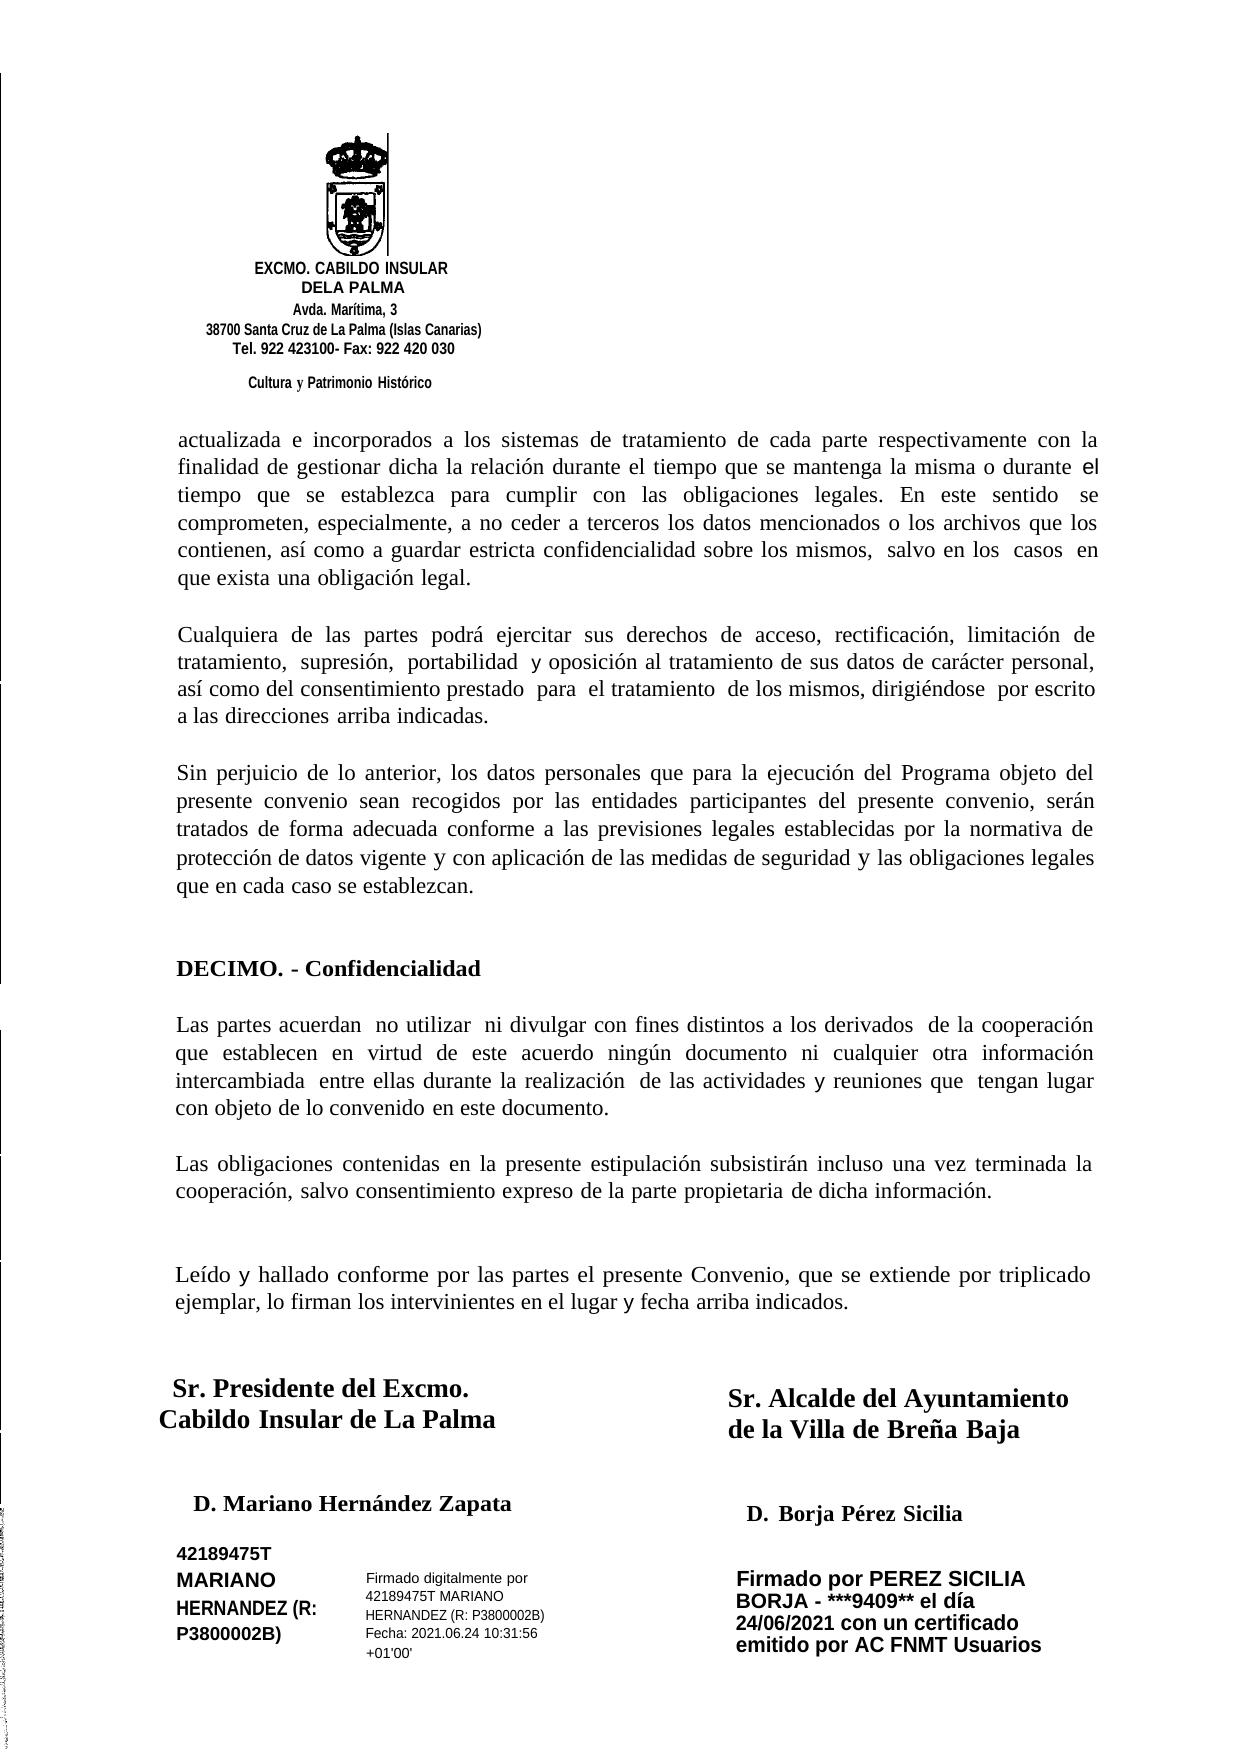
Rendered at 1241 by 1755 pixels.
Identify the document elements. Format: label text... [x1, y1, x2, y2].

text Firmado digitalmente por 42189475T MARIANO HERNANDEZ (R: P3800002B) Fecha: 2021.06.24 10:31:56 [365, 1569, 552, 1642]
text actualizada e incorporados a los sistemas de tratamiento de cada parte respectivamente con la finalidad de gestionar dicha la relación durante el tiempo que se mantenga la misma o durante el tiempo que se establezca para cumplir con las obligaciones legales. En este sentido se comprometen, especialmente, a no ceder a terceros los datos mencionados o los archivos que los contienen, así como a guardar estricta confidencialidad sobre los mismos, salvo en los casos en que exista una obligación legal. [177, 426, 1099, 590]
subtitle DECIMO. - Confidencialidad [176, 955, 1116, 981]
text Las partes acuerdan no utilizar ni divulgar con fines distintos a los derivados de la cooperación que establecen en virtud de este acuerdo ningún documento ni cualquier otra información intercambiada entre ellas durante la realización de las actividades y reuniones que tengan lugar con objeto de lo convenido en este documento. [175, 1011, 1094, 1121]
text D. Mariano Hernández Zapata [193, 1490, 518, 1516]
text DELA PALMA [193, 278, 512, 297]
subtitle D. Borja Pérez Sicilia [746, 1500, 1116, 1526]
text Leído y hallado conforme por las partes el presente Convenio, que se extiende por triplicado ejemplar, lo firman los intervinientes en el lugar y fecha arriba indicados. [175, 1261, 1092, 1315]
subtitle Sr. Presidente del Excmo. Cabildo Insular de La Palma [158, 1372, 518, 1434]
text 38700 Santa Cruz de La Palma (Islas Canarias) Tel. 922 423100- Fax: 922 420 030 [202, 319, 485, 358]
text Las obligaciones contenidas en la presente estipulación subsistirán incluso una vez terminada la cooperación, salvo consentimiento expreso de la parte propietaria de dicha información. [175, 1150, 1094, 1204]
text +01'00' [366, 1644, 552, 1661]
text Cultura y Patrimonio Histórico [248, 372, 1116, 392]
subtitle Sr. Alcalde del Ayuntamiento de la Villa de Breña Baja [728, 1382, 1082, 1444]
text Cualquiera de las partes podrá ejercitar sus derechos de acceso, rectificación, limitación de tratamiento, supresión, portabilidad y oposición al tratamiento de sus datos de carácter personal, así como del consentimiento prestado para el tratamiento de los mismos, dirigiéndose por escrito a las direcciones arriba indicadas. [177, 621, 1095, 728]
text 42189475T MARIANO HERNANDEZ (R: P3800002B) [176, 1543, 328, 1644]
text Sin perjuicio de lo anterior, los datos personales que para la ejecución del Programa objeto del presente convenio sean recogidos por las entidades participantes del presente convenio, serán tratados de forma adecuada conforme a las previsiones legales establecidas por la normativa de protección de datos vigente y con aplicación de las medidas de seguridad y las obligaciones legales que en cada caso se establezcan. [176, 759, 1095, 899]
text Avda. Marítima, 3 [193, 300, 496, 319]
text Firmado por PEREZ SICILIA BORJA - ***9409** el día 24/06/2021 con un certificado emitido por AC FNMT Usuarios [736, 1569, 1072, 1657]
text EXCMO. CABILDO INSULAR [193, 258, 508, 278]
